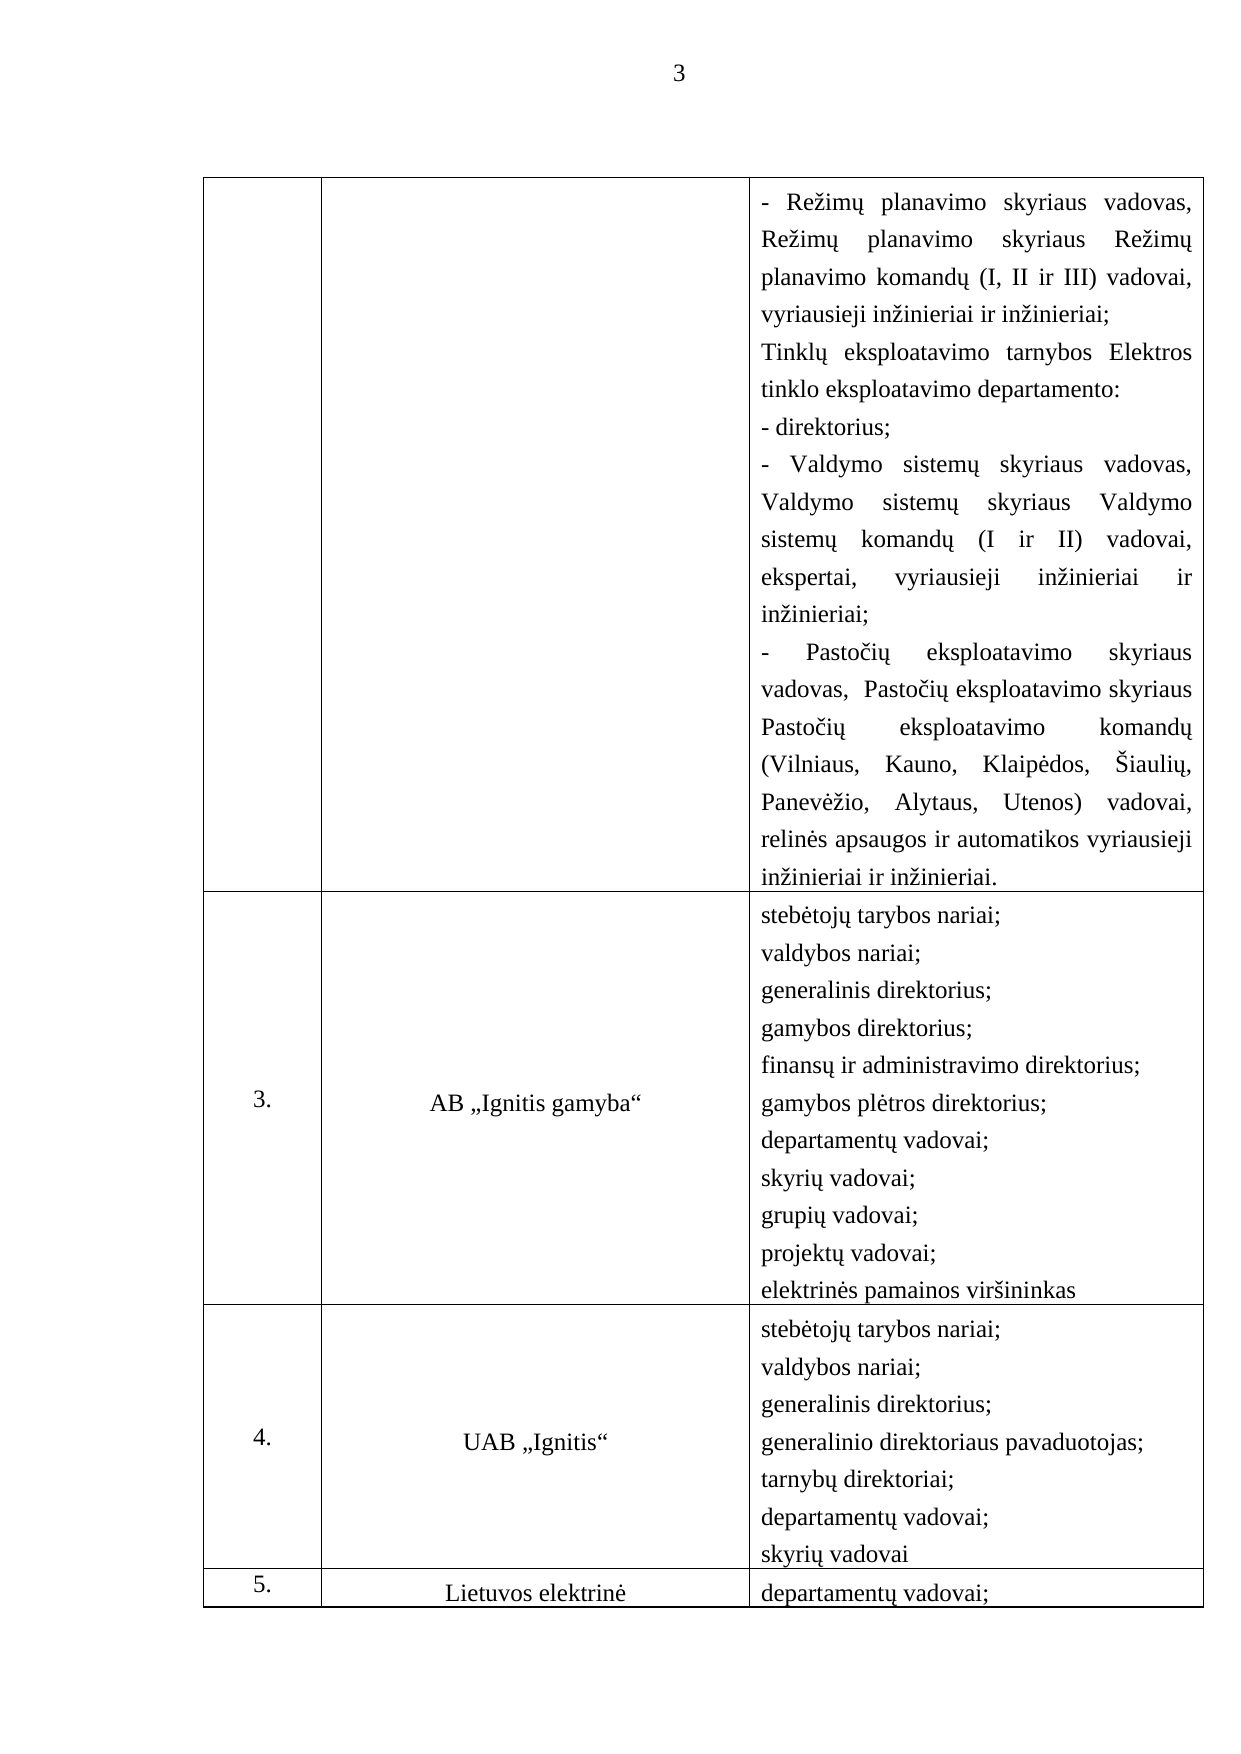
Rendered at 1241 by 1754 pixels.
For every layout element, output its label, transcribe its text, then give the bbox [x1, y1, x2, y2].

table_cell Lietuvos elektrinė [322, 1569, 749, 1606]
table_cell - Režimų planavimo skyriaus vadovas, Režimų planavimo skyriaus Režimų planavimo komandų (I, II ir III) vadovai, vyriausieji inžinieriai ir inžinieriai; Tinklų eksploatavimo tarnybos Elektros tinklo eksploatavimo departamento: - direktorius; - Valdymo sistemų skyriaus vadovas, Valdymo sistemų skyriaus Valdymo sistemų komandų (I ir II) vadovai, ekspertai, vyriausieji inžinieriai ir inžinieriai; - Pastočių eksploatavimo skyriaus vadovas, Pastočių eksploatavimo skyriaus Pastočių eksploatavimo komandų (Vilniaus, Kauno, Klaipėdos, Šiaulių, Panevėžio, Alytaus, Utenos) vadovai, relinės apsaugos ir automatikos vyriausieji inžinieriai ir inžinieriai. [750, 178, 1203, 891]
table_cell [204, 178, 321, 891]
table_cell stebėtojų tarybos nariai; valdybos nariai; generalinis direktorius; gamybos direktorius; finansų ir administravimo direktorius; gamybos plėtros direktorius; departamentų vadovai; skyrių vadovai; grupių vadovai; projektų vadovai; elektrinės pamainos viršininkas [750, 892, 1203, 1304]
table_cell [322, 178, 749, 891]
table_cell 4. [204, 1305, 321, 1568]
table_cell stebėtojų tarybos nariai; valdybos nariai; generalinis direktorius; generalinio direktoriaus pavaduotojas; tarnybų direktoriai; departamentų vadovai; skyrių vadovai [750, 1305, 1203, 1568]
table_cell 3. [204, 892, 321, 1304]
table_cell 5. [204, 1569, 321, 1606]
table_cell departamentų vadovai; [750, 1569, 1203, 1606]
table_cell UAB „Ignitis“ [322, 1305, 749, 1568]
table_cell AB „Ignitis gamyba“ [322, 892, 749, 1304]
